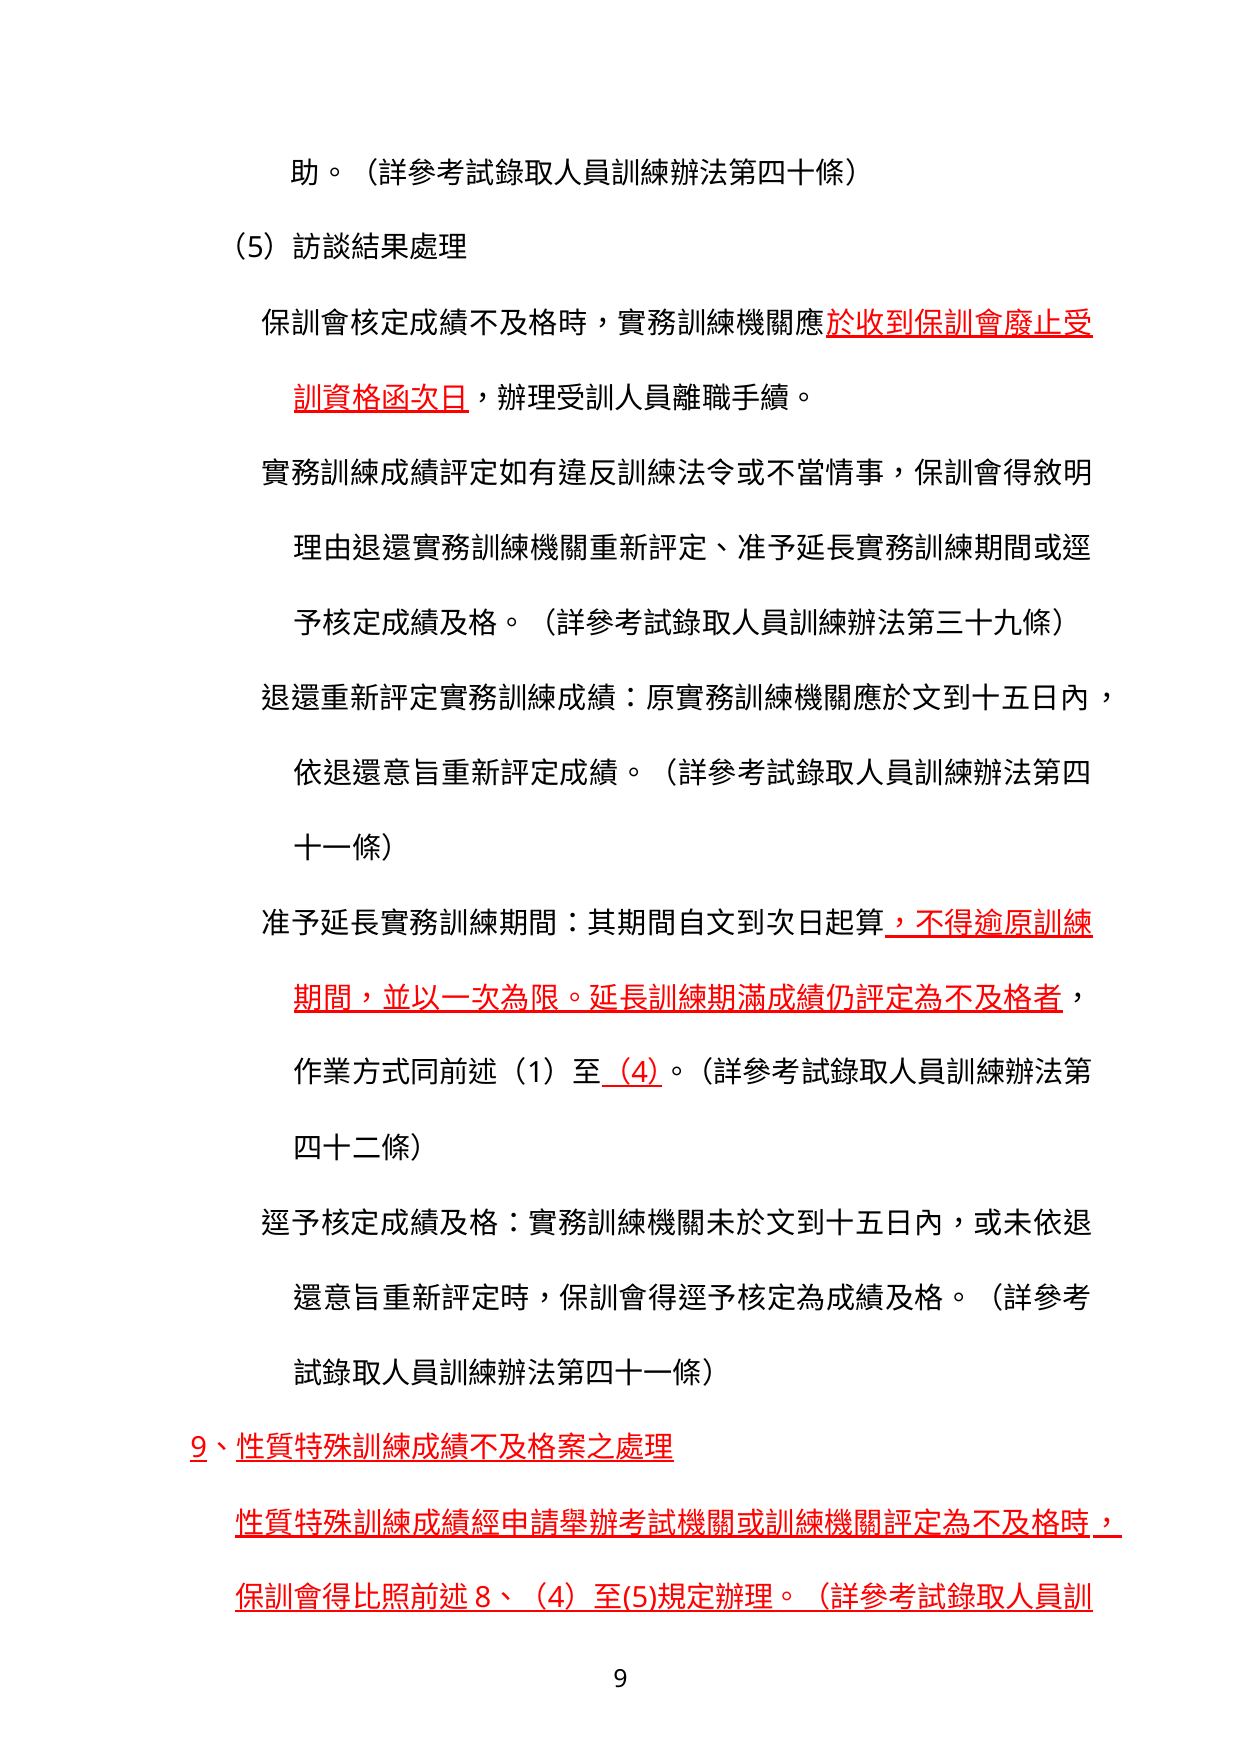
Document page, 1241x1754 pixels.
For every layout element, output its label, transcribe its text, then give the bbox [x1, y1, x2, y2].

text 退還重新評定實務訓練成績：原實務訓練機關應於文到十五日內，依退還意旨重新評定成績。（詳參考試錄取人員訓練辦法第四十一條） [261, 658, 1092, 883]
text 逕予核定成績及格：實務訓練機關未於文到十五日內，或未依退還意旨重新評定時，保訓會得逕予核定為成績及格。（詳參考試錄取人員訓練辦法第四十一條） [261, 1183, 1092, 1408]
text 實務訓練成績評定如有違反訓練法令或不當情事，保訓會得敘明理由退還實務訓練機關重新評定、准予延長實務訓練期間或逕予核定成績及格。（詳參考試錄取人員訓練辦法第三十九條） [261, 433, 1092, 658]
text 9、性質特殊訓練成績不及格案之處理 [190, 1408, 1092, 1483]
text 助。（詳參考試錄取人員訓練辦法第四十條） [218, 133, 1092, 208]
text 保訓會核定成績不及格時，實務訓練機關應於收到保訓會廢止受訓資格函次日，辦理受訓人員離職手續。 [261, 283, 1092, 433]
text （5）訪談結果處理 [218, 208, 1092, 283]
text 准予延長實務訓練期間：其期間自文到次日起算，不得逾原訓練期間，並以一次為限。延長訓練期滿成績仍評定為不及格者，作業方式同前述（1）至（4）。（詳參考試錄取人員訓練辦法第四十二條） [261, 883, 1092, 1183]
text 性質特殊訓練成績經申請舉辦考試機關或訓練機關評定為不及格時，保訓會得比照前述8、（4）至(5)規定辦理。（詳參考試錄取人員訓練辦法第四十條之一） [235, 1612, 1092, 1633]
text 性質特殊訓練成績經申請舉辦考試機關或訓練機關評定為不及格時，保訓會得比照前述8、（4）至(5)規定辦理。（詳參考試錄取人員訓練辦法第四十條之一） [235, 1483, 1092, 1610]
